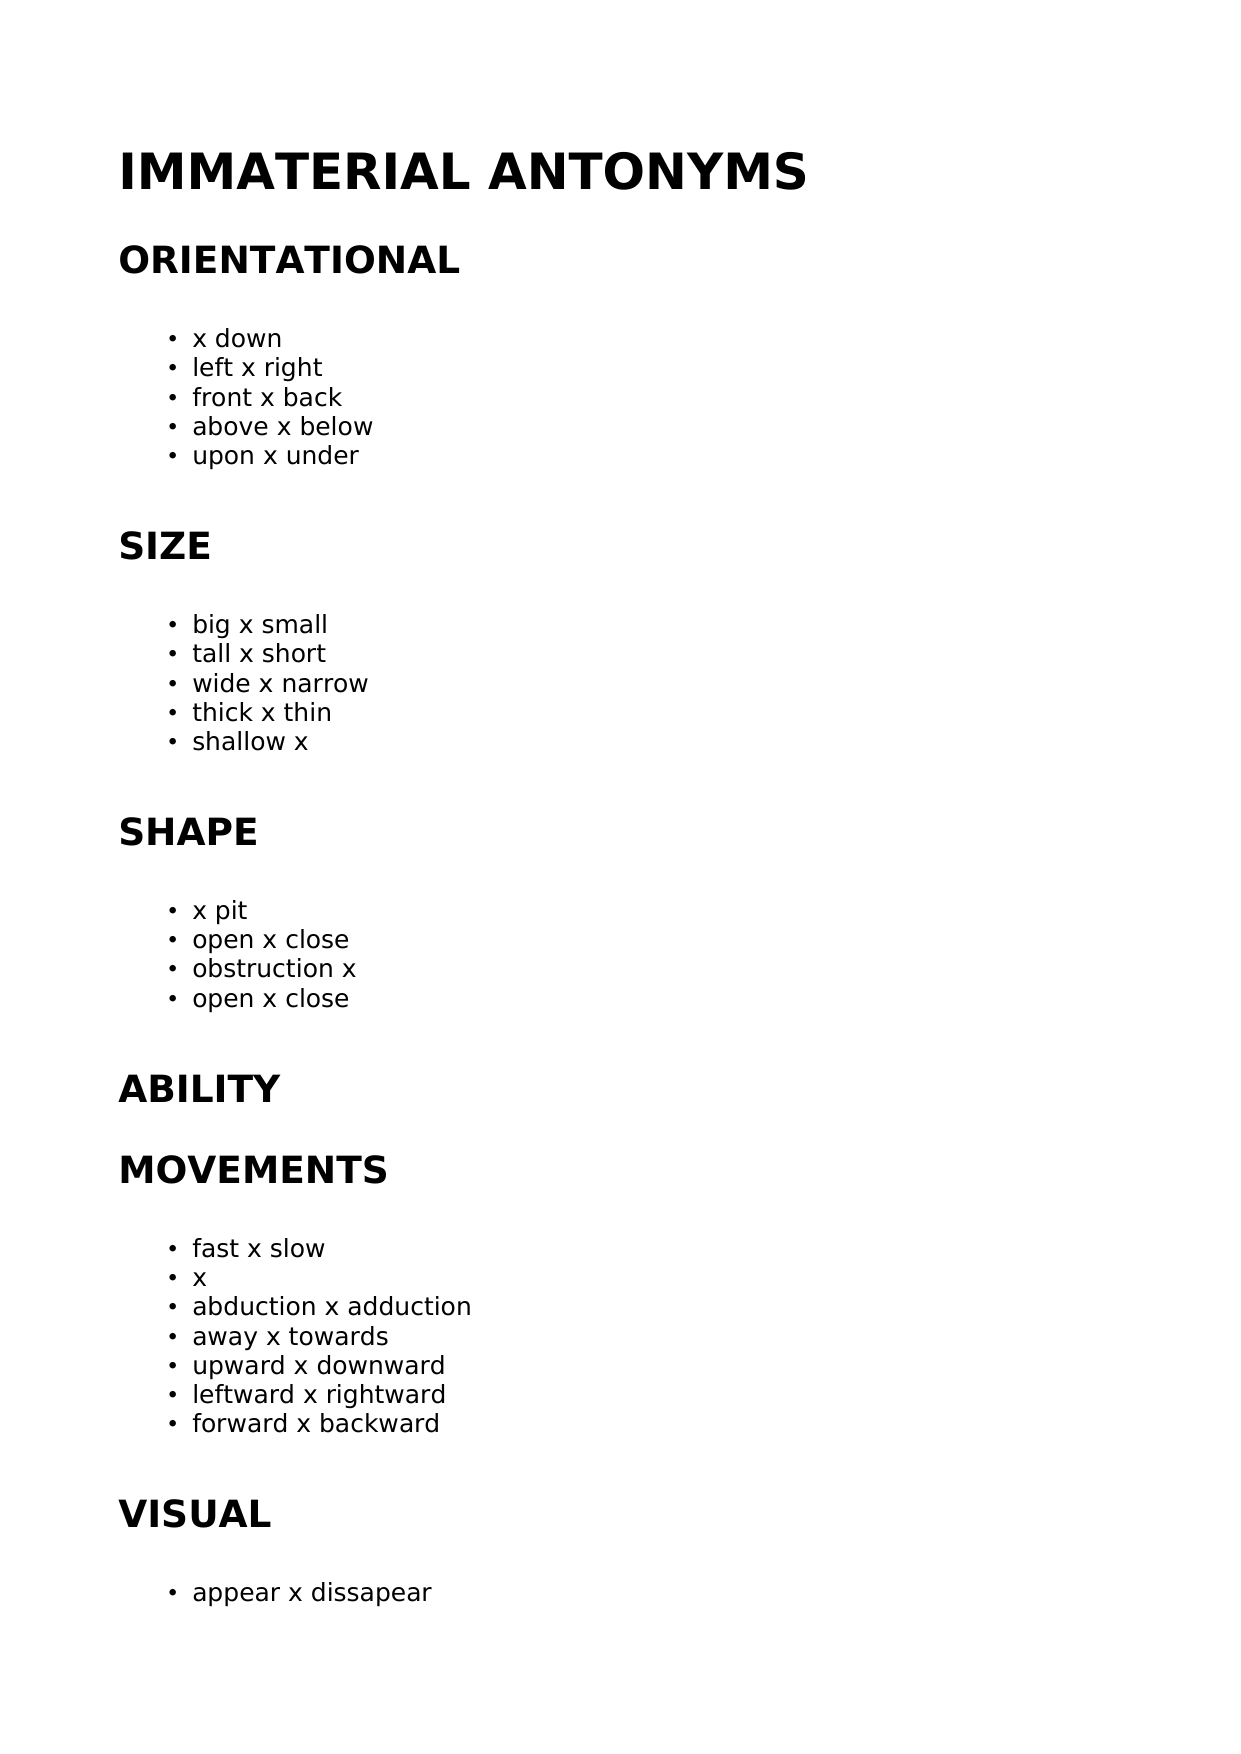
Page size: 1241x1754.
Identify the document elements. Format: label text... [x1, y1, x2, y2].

list x [177, 1263, 1122, 1293]
subtitle ORIENTATIONAL [118, 239, 1122, 282]
list upon x under [177, 441, 1122, 470]
list away x towards [177, 1322, 1122, 1351]
list open x close [177, 984, 1122, 1013]
list open x close [177, 926, 1122, 955]
list forward x backward [177, 1409, 1122, 1438]
subtitle SHAPE [118, 811, 1122, 854]
list shallow x [177, 727, 1122, 756]
list wide x narrow [177, 669, 1122, 698]
list fast x slow [177, 1234, 1122, 1263]
list thick x thin [177, 698, 1122, 727]
subtitle SIZE [118, 525, 1122, 568]
subtitle VISUAL [118, 1493, 1122, 1537]
list x down [177, 324, 1122, 354]
list big x small [177, 610, 1122, 639]
list x pit [177, 896, 1122, 926]
list leftward x rightward [177, 1380, 1122, 1409]
subtitle ABILITY [118, 1067, 1122, 1111]
subtitle MOVEMENTS [118, 1149, 1122, 1192]
list upward x downward [177, 1351, 1122, 1380]
list appear x dissapear [177, 1578, 1122, 1608]
list above x below [177, 412, 1122, 441]
list tall x short [177, 639, 1122, 669]
list front x back [177, 383, 1122, 412]
list abduction x adduction [177, 1293, 1122, 1322]
subtitle IMMATERIAL ANTONYMS [118, 143, 1122, 201]
list left x right [177, 354, 1122, 383]
list obstruction x [177, 955, 1122, 984]
